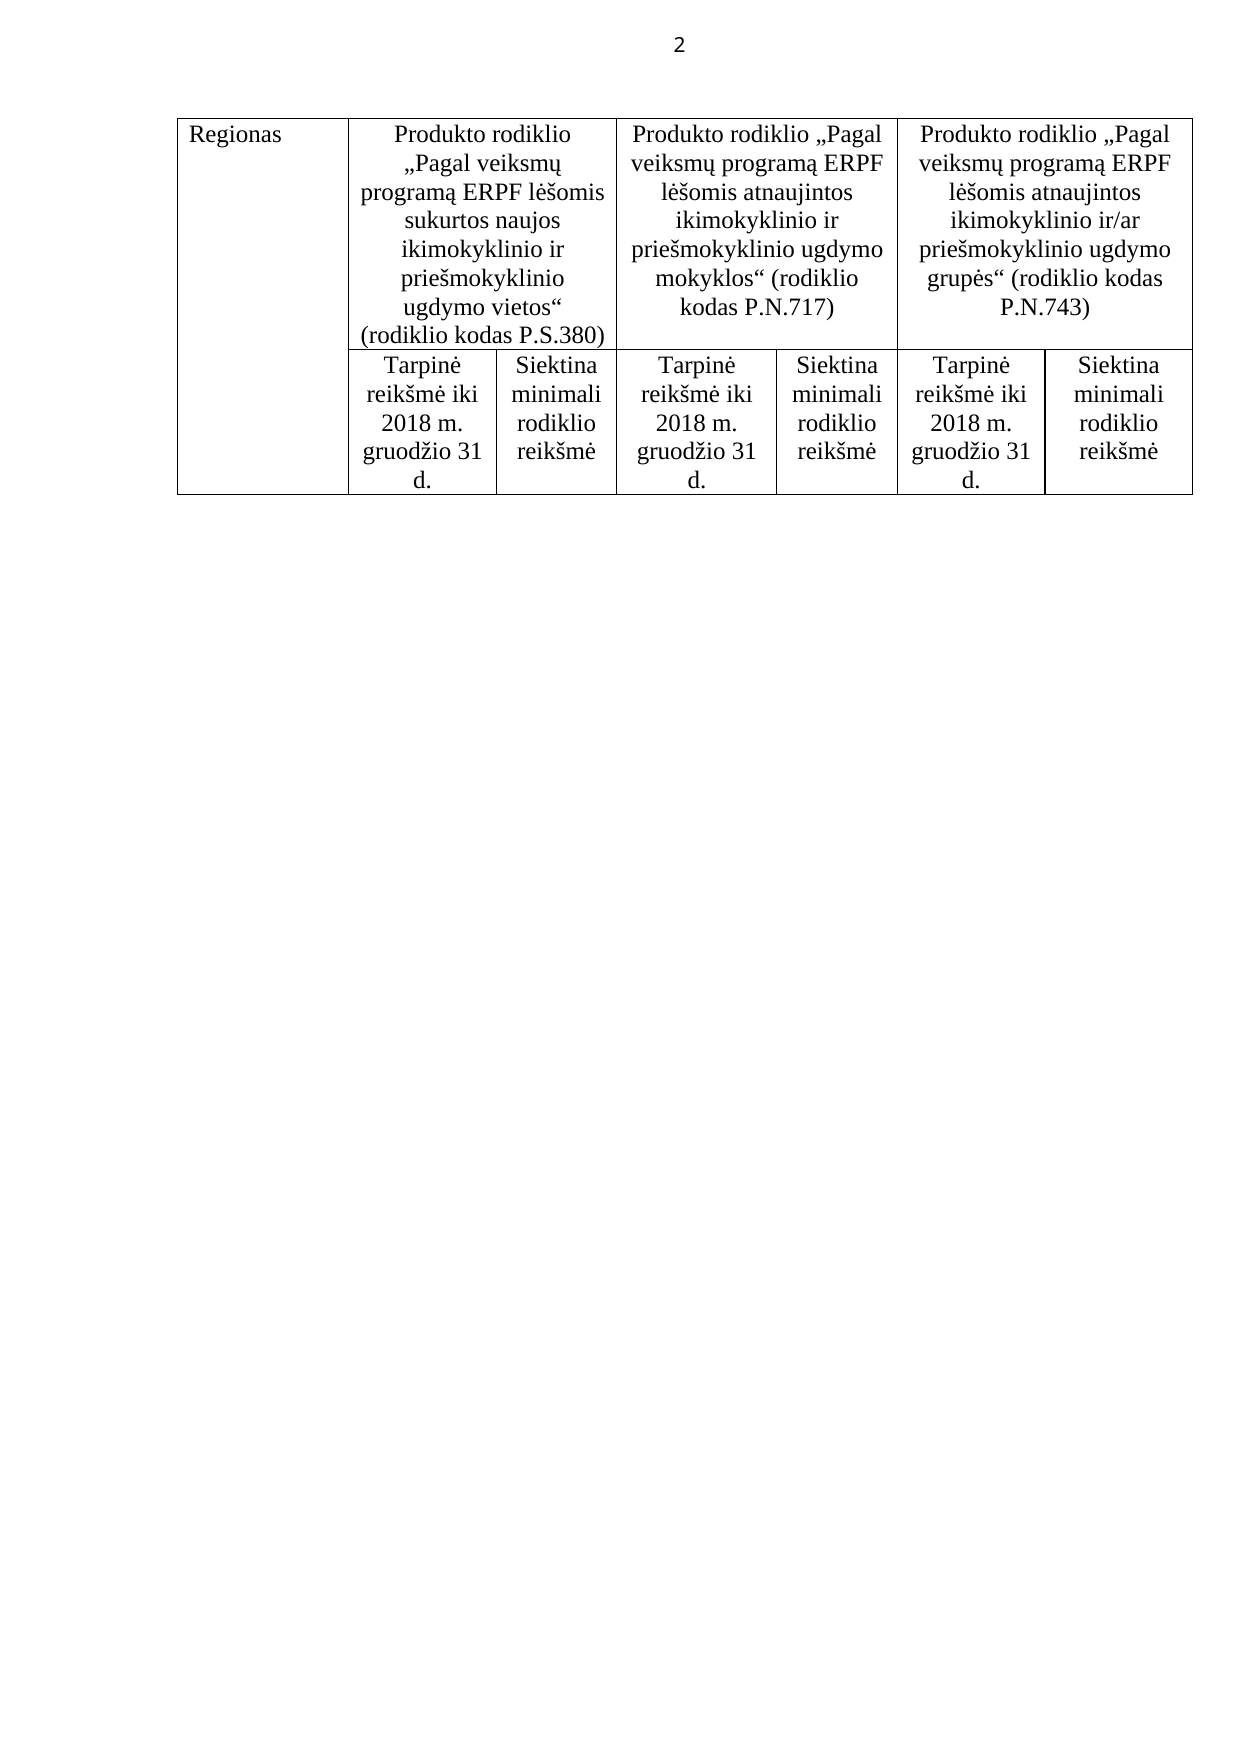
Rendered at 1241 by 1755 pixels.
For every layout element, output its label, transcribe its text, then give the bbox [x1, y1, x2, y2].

table_cell Tarpinė reikšmė iki 2018 m. gruodžio 31 d. [898, 350, 1044, 494]
table_header Produkto rodiklio „Pagal veiksmų programą ERPF lėšomis sukurtos naujos ikimokyklinio ir priešmokyklinio ugdymo vietos“ (rodiklio kodas P.S.380) [349, 119, 616, 349]
table_cell Siektina minimali rodiklio reikšmė [497, 350, 616, 494]
table_cell Tarpinė reikšmė iki 2018 m. gruodžio 31 d. [349, 350, 496, 494]
table_cell Siektina minimali rodiklio reikšmė [777, 350, 897, 494]
table_cell Siektina minimali rodiklio reikšmė [1046, 350, 1192, 494]
table_header Produkto rodiklio „Pagal veiksmų programą ERPF lėšomis atnaujintos ikimokyklinio ir/ar priešmokyklinio ugdymo grupės“ (rodiklio kodas P.N.743) [898, 119, 1192, 349]
table_header Produkto rodiklio „Pagal veiksmų programą ERPF lėšomis atnaujintos ikimokyklinio ir priešmokyklinio ugdymo mokyklos“ (rodiklio kodas P.N.717) [617, 119, 897, 349]
table_header Regionas [178, 119, 348, 494]
table_cell Tarpinė reikšmė iki 2018 m. gruodžio 31 d. [617, 350, 776, 494]
